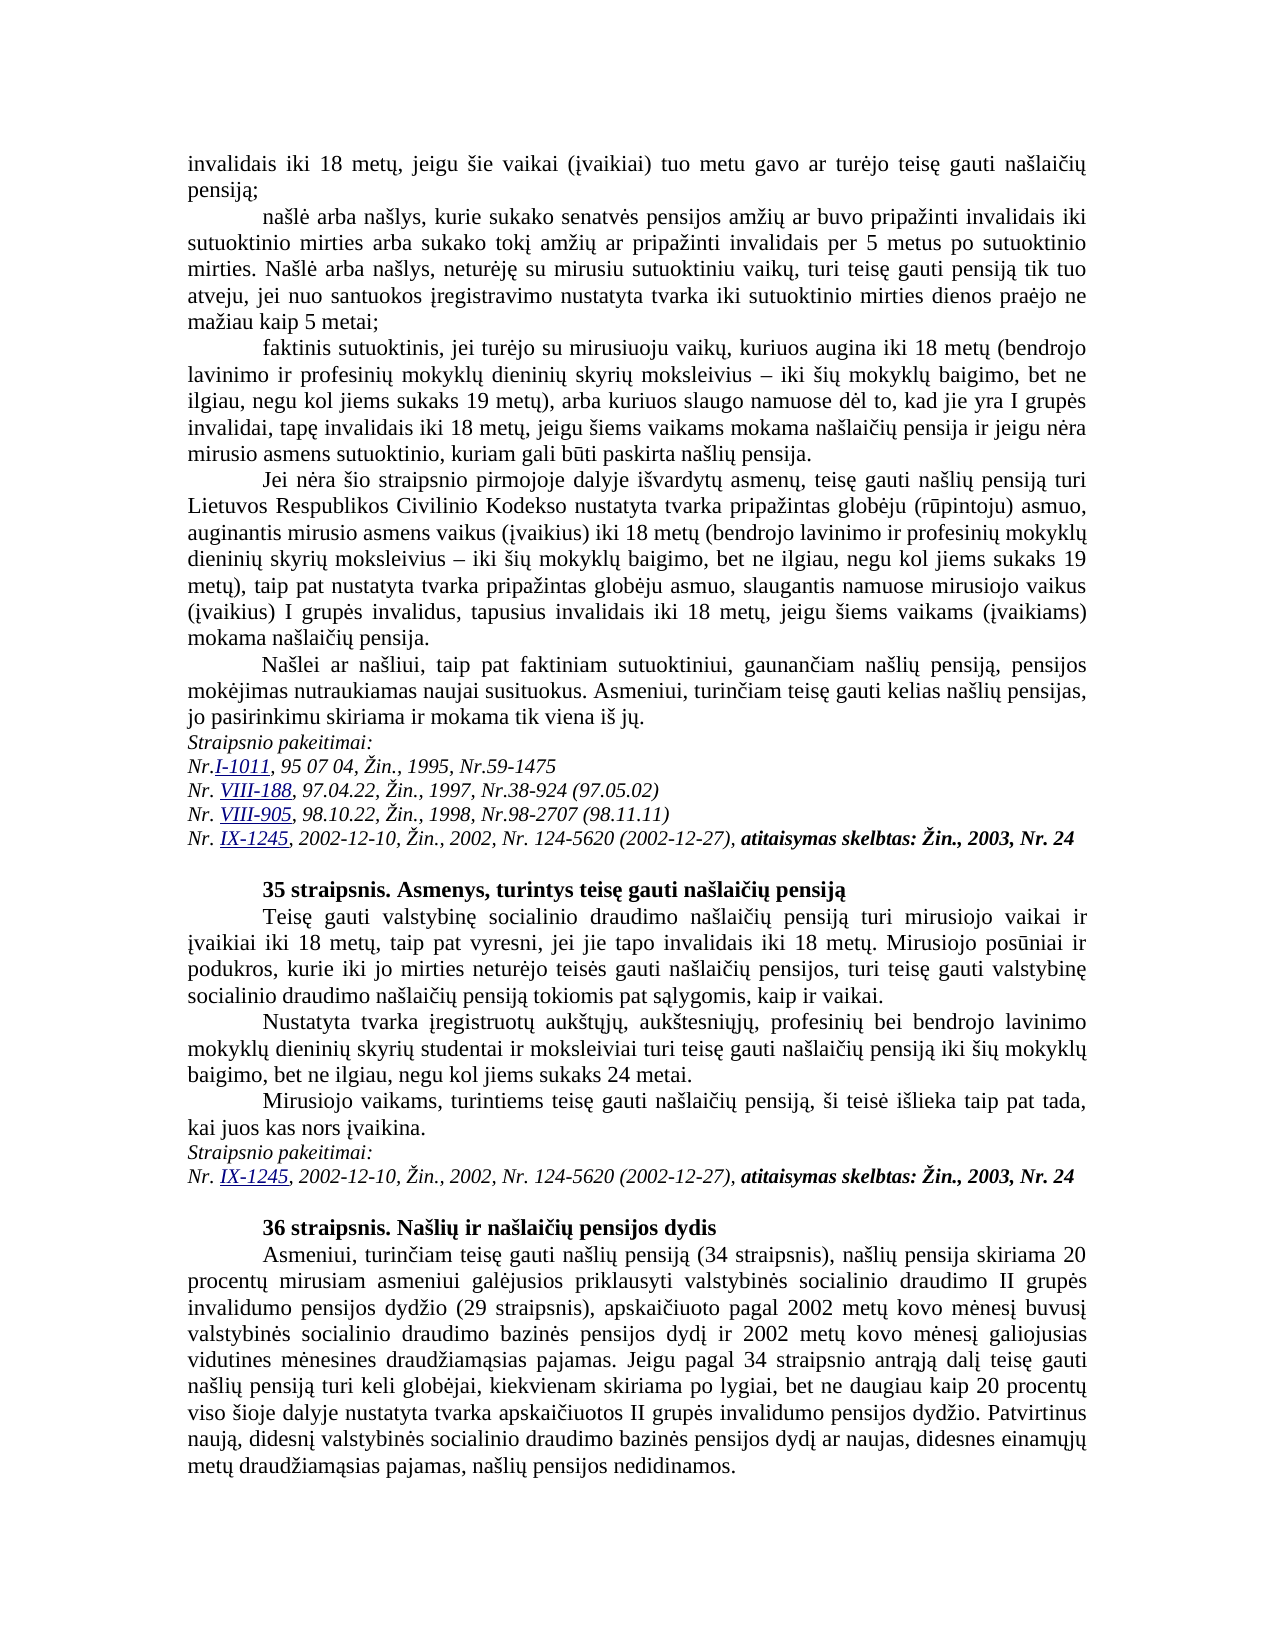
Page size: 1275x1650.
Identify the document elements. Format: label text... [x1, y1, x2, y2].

text Nr.I-1011, 95 07 04, Žin., 1995, Nr.59-1475 [187, 754, 1088, 778]
text Našlei ar našliui, taip pat faktiniam sutuoktiniui, gaunančiam našlių pensiją, pensijos mokėjimas nutraukiamas naujai susituokus. Asmeniui, turinčiam teisę gauti kelias našlių pensijas, jo pasirinkimu skiriama ir mokama tik viena iš jų. [187, 651, 1088, 730]
text Mirusiojo vaikams, turintiems teisę gauti našlaičių pensiją, ši teisė išlieka taip pat tada, kai juos kas nors įvaikina. [187, 1087, 1088, 1140]
text Asmeniui, turinčiam teisę gauti našlių pensiją (34 straipsnis), našlių pensija skiriama 20 procentų mirusiam asmeniui galėjusios priklausyti valstybinės socialinio draudimo II grupės invalidumo pensijos dydžio (29 straipsnis), apskaičiuoto pagal 2002 metų kovo mėnesį buvusį valstybinės socialinio draudimo bazinės pensijos dydį ir 2002 metų kovo mėnesį galiojusias vidutines mėnesines draudžiamąsias pajamas. Jeigu pagal 34 straipsnio antrąją dalį teisę gauti našlių pensiją turi keli globėjai, kiekvienam skiriama po lygiai, bet ne daugiau kaip 20 procentų viso šioje dalyje nustatyta tvarka apskaičiuotos II grupės invalidumo pensijos dydžio. Patvirtinus naują, didesnį valstybinės socialinio draudimo bazinės pensijos dydį ar naujas, didesnes einamųjų metų draudžiamąsias pajamas, našlių pensijos nedidinamos. [187, 1241, 1088, 1478]
text Jei nėra šio straipsnio pirmojoje dalyje išvardytų asmenų, teisę gauti našlių pensiją turi Lietuvos Respublikos Civilinio Kodekso nustatyta tvarka pripažintas globėju (rūpintoju) asmuo, auginantis mirusio asmens vaikus (įvaikius) iki 18 metų (bendrojo lavinimo ir profesinių mokyklų dieninių skyrių moksleivius – iki šių mokyklų baigimo, bet ne ilgiau, negu kol jiems sukaks 19 metų), taip pat nustatyta tvarka pripažintas globėju asmuo, slaugantis namuose mirusiojo vaikus (įvaikius) I grupės invalidus, tapusius invalidais iki 18 metų, jeigu šiems vaikams (įvaikiams) mokama našlaičių pensija. [187, 466, 1088, 651]
text Nr. VIII-905, 98.10.22, Žin., 1998, Nr.98-2707 (98.11.11) [187, 802, 1088, 826]
text našlė arba našlys, kurie sukako senatvės pensijos amžių ar buvo pripažinti invalidais iki sutuoktinio mirties arba sukako tokį amžių ar pripažinti invalidais per 5 metus po sutuoktinio mirties. Našlė arba našlys, neturėję su mirusiu sutuoktiniu vaikų, turi teisę gauti pensiją tik tuo atveju, jei nuo santuokos įregistravimo nustatyta tvarka iki sutuoktinio mirties dienos praėjo ne mažiau kaip 5 metai; [187, 203, 1088, 334]
text faktinis sutuoktinis, jei turėjo su mirusiuoju vaikų, kuriuos augina iki 18 metų (bendrojo lavinimo ir profesinių mokyklų dieninių skyrių moksleivius – iki šių mokyklų baigimo, bet ne ilgiau, negu kol jiems sukaks 19 metų), arba kuriuos slaugo namuose dėl to, kad jie yra I grupės invalidai, tapę invalidais iki 18 metų, jeigu šiems vaikams mokama našlaičių pensija ir jeigu nėra mirusio asmens sutuoktinio, kuriam gali būti paskirta našlių pensija. [187, 334, 1088, 466]
text Nr. IX-1245, 2002-12-10, Žin., 2002, Nr. 124-5620 (2002-12-27), atitaisymas skelbtas: Žin., 2003, Nr. 24 [187, 826, 1088, 850]
text Nr. IX-1245, 2002-12-10, Žin., 2002, Nr. 124-5620 (2002-12-27), atitaisymas skelbtas: Žin., 2003, Nr. 24 [187, 1164, 1088, 1188]
text Nr. VIII-188, 97.04.22, Žin., 1997, Nr.38-924 (97.05.02) [187, 778, 1088, 802]
text 35 straipsnis. Asmenys, turintys teisę gauti našlaičių pensiją [187, 876, 1088, 903]
text Nustatyta tvarka įregistruotų aukštųjų, aukštesniųjų, profesinių bei bendrojo lavinimo mokyklų dieninių skyrių studentai ir moksleiviai turi teisę gauti našlaičių pensiją iki šių mokyklų baigimo, bet ne ilgiau, negu kol jiems sukaks 24 metai. [187, 1008, 1088, 1087]
text Teisę gauti valstybinę socialinio draudimo našlaičių pensiją turi mirusiojo vaikai ir įvaikiai iki 18 metų, taip pat vyresni, jei jie tapo invalidais iki 18 metų. Mirusiojo posūniai ir podukros, kurie iki jo mirties neturėjo teisės gauti našlaičių pensijos, turi teisę gauti valstybinę socialinio draudimo našlaičių pensiją tokiomis pat sąlygomis, kaip ir vaikai. [187, 903, 1088, 1008]
text Straipsnio pakeitimai: [187, 730, 1088, 754]
text invalidais iki 18 metų, jeigu šie vaikai (įvaikiai) tuo metu gavo ar turėjo teisę gauti našlaičių pensiją; [187, 150, 1088, 203]
text Straipsnio pakeitimai: [187, 1140, 1088, 1164]
text 36 straipsnis. Našlių ir našlaičių pensijos dydis [187, 1214, 1088, 1241]
